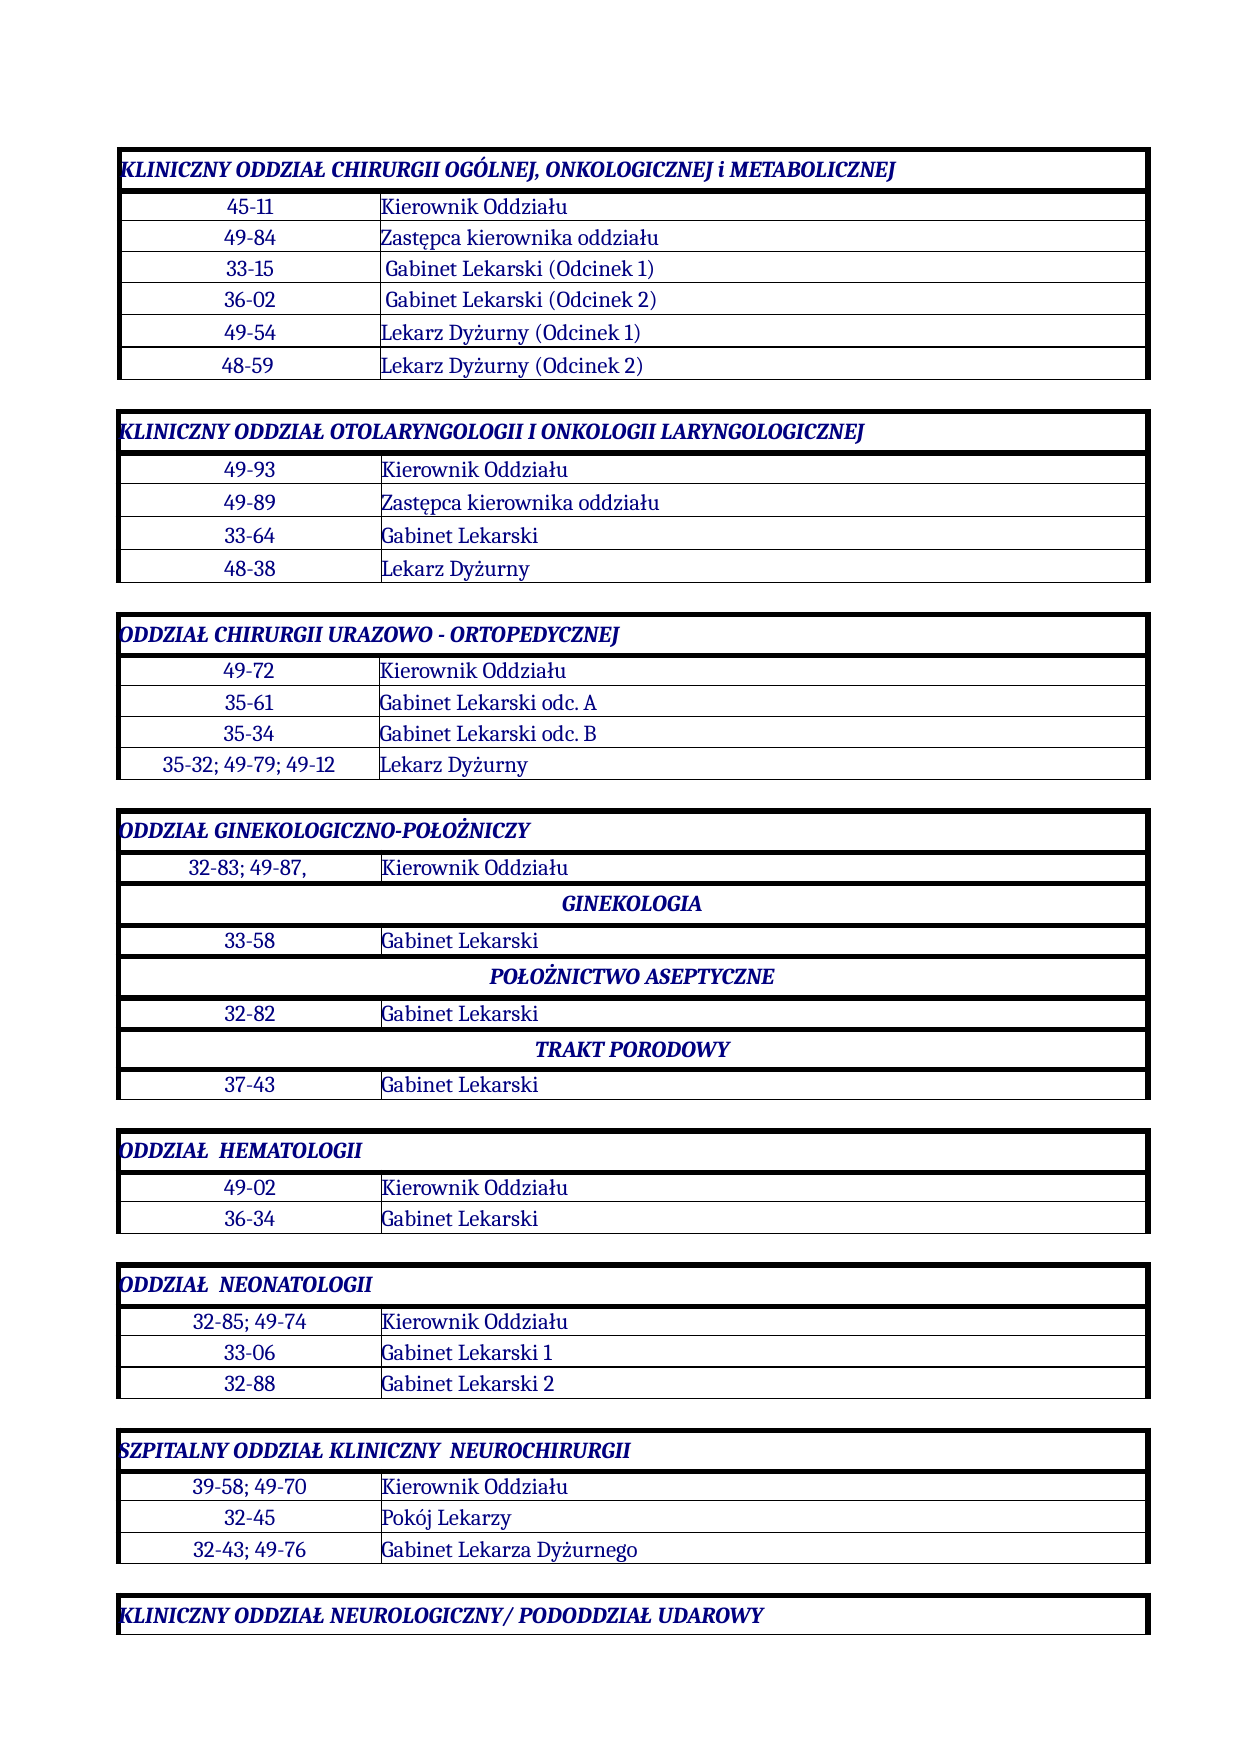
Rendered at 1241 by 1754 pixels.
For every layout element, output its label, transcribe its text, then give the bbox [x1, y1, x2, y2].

table_header KLINICZNY ODDZIAŁ CHIRURGII OGÓLNEJ, ONKOLOGICZNEJ i METABOLICZNEJ [122, 152, 1145, 188]
table_header ODDZIAŁ HEMATOLOGII [121, 1134, 1145, 1169]
table_cell 35-32; 49-79; 49-12 [121, 748, 379, 778]
table_cell 49-89 [121, 484, 381, 516]
table_cell 32-45 [121, 1501, 381, 1532]
table_cell 48-59 [122, 348, 380, 379]
table_cell TRAKT PORODOWY [121, 1032, 1145, 1067]
table_cell Pokój Lekarzy [382, 1501, 1145, 1532]
table_cell 37-43 [121, 1072, 381, 1098]
table_cell Lekarz Dyżurny (Odcinek 2) [381, 348, 1145, 379]
table_cell Kierownik Oddziału [381, 194, 1145, 220]
table_cell Lekarz Dyżurny [380, 748, 1145, 778]
table_cell 36-34 [121, 1202, 381, 1232]
table_cell 32-43; 49-76 [121, 1533, 381, 1563]
table_cell Gabinet Lekarski 1 [382, 1336, 1145, 1366]
table_cell 49-02 [121, 1175, 381, 1201]
table_cell Kierownik Oddziału [382, 855, 1145, 881]
table_cell GINEKOLOGIA [121, 886, 1145, 922]
table_cell 49-72 [121, 658, 379, 685]
table_cell Gabinet Lekarski [382, 1072, 1145, 1098]
table_cell 33-58 [121, 928, 381, 954]
table_header SZPITALNY ODDZIAŁ KLINICZNY NEUROCHIRURGII [121, 1433, 1145, 1469]
table_header KLINICZNY ODDZIAŁ OTOLARYNGOLOGII I ONKOLOGII LARYNGOLOGICZNEJ [121, 414, 1145, 450]
table_cell Kierownik Oddziału [382, 456, 1145, 483]
table_cell 33-15 [122, 252, 380, 282]
table_cell Kierownik Oddziału [382, 1309, 1145, 1335]
table_cell Lekarz Dyżurny (Odcinek 1) [381, 315, 1145, 346]
table_cell Kierownik Oddziału [382, 1175, 1145, 1201]
table_cell 48-38 [121, 550, 381, 582]
table_cell 45-11 [122, 194, 380, 220]
table_cell 49-54 [122, 315, 380, 346]
table_cell 32-88 [121, 1368, 381, 1398]
table_header ODDZIAŁ GINEKOLOGICZNO-POŁOŻNICZY [121, 814, 1145, 849]
table_cell Gabinet Lekarski 2 [382, 1368, 1145, 1398]
table_header ODDZIAŁ CHIRURGII URAZOWO - ORTOPEDYCZNEJ [121, 617, 1145, 653]
table_cell Zastępca kierownika oddziału [382, 484, 1145, 516]
table_cell Gabinet Lekarski (Odcinek 2) [381, 283, 1145, 313]
table_header ODDZIAŁ NEONATOLOGII [121, 1268, 1145, 1303]
table_cell 35-34 [121, 717, 379, 747]
table_cell 32-82 [121, 1001, 381, 1027]
table_cell Gabinet Lekarski odc. B [380, 717, 1145, 747]
table_cell 49-84 [122, 221, 380, 251]
table_cell 36-02 [122, 283, 380, 313]
table_cell Gabinet Lekarski odc. A [380, 686, 1145, 716]
table_cell Gabinet Lekarza Dyżurnego [382, 1533, 1145, 1563]
table_cell 35-61 [121, 686, 379, 716]
table_cell 32-85; 49-74 [121, 1309, 381, 1335]
table_cell Kierownik Oddziału [382, 1474, 1145, 1500]
table_cell 39-58; 49-70 [121, 1474, 381, 1500]
table_cell Kierownik Oddziału [380, 658, 1145, 685]
table_cell Gabinet Lekarski [382, 928, 1145, 954]
table_cell Gabinet Lekarski [382, 517, 1145, 549]
table_cell 33-06 [121, 1336, 381, 1366]
table_cell Gabinet Lekarski [382, 1001, 1145, 1027]
table_header KLINICZNY ODDZIAŁ NEUROLOGICZNY/ PODODDZIAŁ UDAROWY [121, 1598, 1145, 1634]
table_cell POŁOŻNICTWO ASEPTYCZNE [121, 959, 1145, 995]
table_cell 33-64 [121, 517, 381, 549]
table_cell 32-83; 49-87, [121, 855, 381, 881]
table_cell Gabinet Lekarski (Odcinek 1) [381, 252, 1145, 282]
table_cell Gabinet Lekarski [382, 1202, 1145, 1232]
table_cell Zastępca kierownika oddziału [381, 221, 1145, 251]
table_cell Lekarz Dyżurny [382, 550, 1145, 582]
table_cell 49-93 [121, 456, 381, 483]
